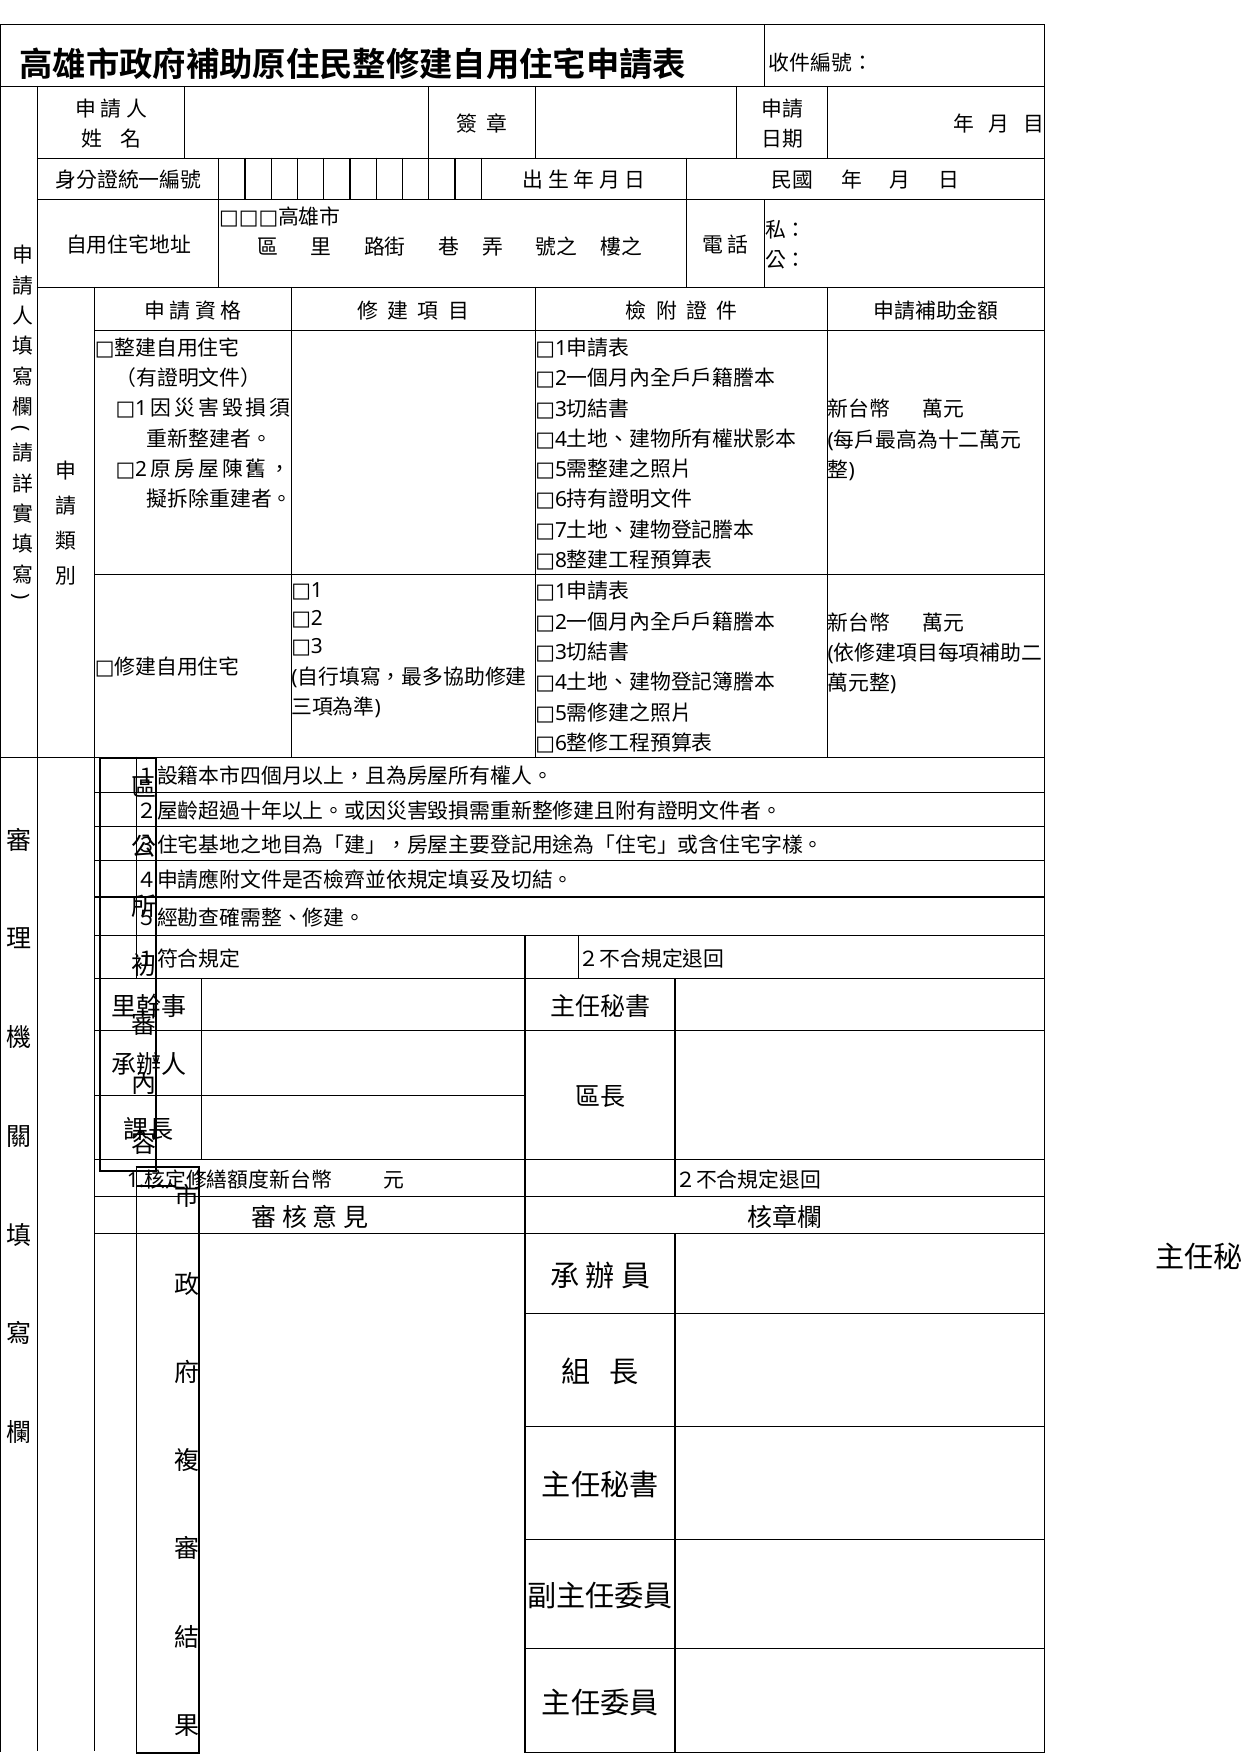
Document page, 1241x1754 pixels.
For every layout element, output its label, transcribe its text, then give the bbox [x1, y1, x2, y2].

table_cell 申 請 人 姓 名 [38, 87, 184, 157]
table_cell □□□高雄市 區 里 路街 巷 弄 號之 樓之 [219, 200, 686, 287]
table_cell 承 辦 員 [526, 1234, 674, 1313]
table_cell [200, 1234, 524, 1752]
table_cell □1申請表 □2一個月內全戶戶籍謄本 □3切結書 □4土地、建物登記簿謄本 □5需修建之照片 □6整修工程預算表 [536, 575, 827, 757]
table_cell 申 請 資 格 [95, 288, 291, 330]
table_cell [1045, 574, 1240, 757]
table_cell 主任秘書 [1045, 1196, 1240, 1313]
table_cell ２不合規定退回 [579, 936, 1044, 978]
table_cell [676, 1234, 1044, 1313]
table_cell [1045, 330, 1240, 574]
table_cell [139, 1141, 149, 1146]
table_cell [1045, 1313, 1240, 1426]
table_cell [219, 159, 244, 199]
table_cell 年 月 目 [828, 87, 1044, 157]
table_cell 審 核 意 見 [200, 1197, 524, 1233]
table_cell 出 生 年 月 日 [482, 159, 686, 199]
table_cell 申請 日期 [737, 87, 827, 157]
table_cell [1045, 860, 1240, 896]
table_cell [298, 159, 323, 199]
table_cell 主任秘書 [526, 979, 674, 1029]
table_cell 里幹事 [95, 979, 99, 1029]
table_cell [676, 1649, 1044, 1752]
table_cell 申請補助金額 [828, 288, 1044, 330]
table_cell 自用住宅地址 [38, 200, 218, 287]
table_cell [185, 87, 428, 157]
table_cell □1 □2 □3 (自行填寫，最多協助修建 三項為準) [292, 575, 535, 757]
table_cell □修建自用住宅 [95, 575, 291, 757]
table_cell [526, 936, 578, 978]
table_cell [95, 827, 99, 860]
table_cell 1.核定修繕額度新台幣 元 [157, 1160, 524, 1196]
table_cell 簽 章 [429, 87, 535, 157]
table_cell ４申請應附文件是否檢齊並依規定填妥及切結。 [157, 861, 1044, 896]
table_cell [676, 1540, 1044, 1648]
table_header 收件編號： [765, 25, 1044, 86]
table_cell 主任秘書 [526, 1427, 674, 1539]
table_cell [1045, 287, 1240, 330]
table_cell [676, 1427, 1044, 1539]
table_cell [202, 1031, 524, 1095]
table_cell [95, 861, 99, 896]
table_cell 私： 公： [765, 200, 1044, 287]
table_cell ３住宅基地之地目為「建」，房屋主要登記用途為「住宅」或含住宅字樣。 [157, 827, 1044, 860]
table_cell [526, 1160, 674, 1196]
table_cell 新台幣 萬元 (依修建項目每項補助二萬元整) [828, 575, 1044, 757]
table_cell [246, 159, 271, 199]
table_cell [292, 331, 535, 574]
table_cell 區長 [526, 1031, 674, 1159]
table_cell 申 請 類 別 [38, 288, 94, 757]
table_cell ５經勘查確需整、修建。 [157, 898, 1044, 935]
table_cell 修 建 項 目 [292, 288, 535, 330]
table_cell 承辦人 [157, 1031, 201, 1095]
table_cell [1045, 896, 1240, 935]
table_cell [1045, 1159, 1240, 1196]
table_cell [1045, 1030, 1240, 1095]
table_cell □1申請表 □2一個月內全戶戶籍謄本 □3切結書 □4土地、建物所有權狀影本 □5需整建之照片 □6持有證明文件 □7土地、建物登記謄本 □8整建工程預算表 [536, 331, 827, 574]
table_cell 審 理 機 關 填 寫 欄 [1, 758, 37, 1752]
table_cell [138, 1147, 149, 1151]
table_cell [95, 936, 99, 978]
table_cell 檢 附 證 件 [536, 288, 827, 330]
table_header 高雄市政府補助原住民整修建自用住宅申請表 [1, 25, 764, 86]
table_cell [676, 979, 1044, 1029]
table_cell [377, 159, 402, 199]
table_cell [95, 793, 99, 826]
table_header [1045, 24, 1240, 86]
table_cell [95, 1234, 136, 1752]
table_cell 申 請 人 填 寫 欄 ( 請 詳 實 填 寫 ) [1, 87, 37, 757]
table_cell [1045, 978, 1240, 1029]
table_cell □整建自用住宅 （有證明文件） □1因災害毀損須重新整建者。 □2原房屋陳舊，擬拆除重建者。 [95, 331, 291, 574]
table_cell ２不合規定退回 [676, 1160, 1044, 1196]
table_cell [676, 1314, 1044, 1426]
table_cell ２屋齡超過十年以上。或因災害毀損需重新整修建且附有證明文件者。 [157, 793, 1044, 826]
table_cell [1045, 1539, 1240, 1752]
table_cell [38, 758, 94, 1752]
table_cell 課長 [157, 1096, 201, 1159]
table_cell [1045, 1095, 1240, 1159]
table_cell [351, 159, 376, 199]
table_cell 電 話 [687, 200, 764, 287]
table_cell [95, 898, 99, 935]
table_cell 課長 [95, 1096, 99, 1159]
table_cell 民國 年 月 日 [687, 159, 1044, 199]
table_cell 組 長 [526, 1314, 674, 1426]
table_cell 1.核定修繕額度新台幣 元 [95, 1160, 136, 1196]
table_cell [1045, 757, 1240, 792]
table_cell [324, 159, 349, 199]
table_cell [536, 87, 736, 157]
table_cell 副主任委員 [526, 1540, 674, 1648]
table_cell [101, 759, 155, 1170]
table_cell [1045, 935, 1240, 978]
table_cell [202, 979, 524, 1029]
table_cell [272, 159, 297, 199]
table_cell １符合規定 [157, 936, 524, 978]
table_cell １設籍本市四個月以上，且為房屋所有權人。 [157, 758, 1044, 792]
table_cell [202, 1096, 524, 1159]
table_cell [1045, 1426, 1240, 1539]
table_cell [676, 1031, 1044, 1159]
table_cell 主任委員 [526, 1649, 674, 1752]
table_cell [1045, 826, 1240, 860]
table_cell [403, 159, 428, 199]
table_cell [95, 758, 99, 792]
table_cell 新台幣 萬元 (每戶最高為十二萬元整) [828, 331, 1044, 574]
table_cell 承辦人 [95, 1031, 99, 1095]
table_cell [1045, 792, 1240, 826]
table_cell [1045, 158, 1240, 199]
table_cell [429, 159, 454, 199]
table_cell 里幹事 [157, 979, 201, 1029]
table_cell 身分證統一編號 [38, 159, 218, 199]
table_cell 審 理 機 關 填 寫 欄 [137, 1168, 198, 1752]
table_cell [1045, 199, 1240, 287]
table_cell [456, 159, 481, 199]
table_cell 核章欄 [526, 1197, 1044, 1233]
table_cell [1045, 86, 1240, 157]
table_cell [95, 1197, 136, 1233]
